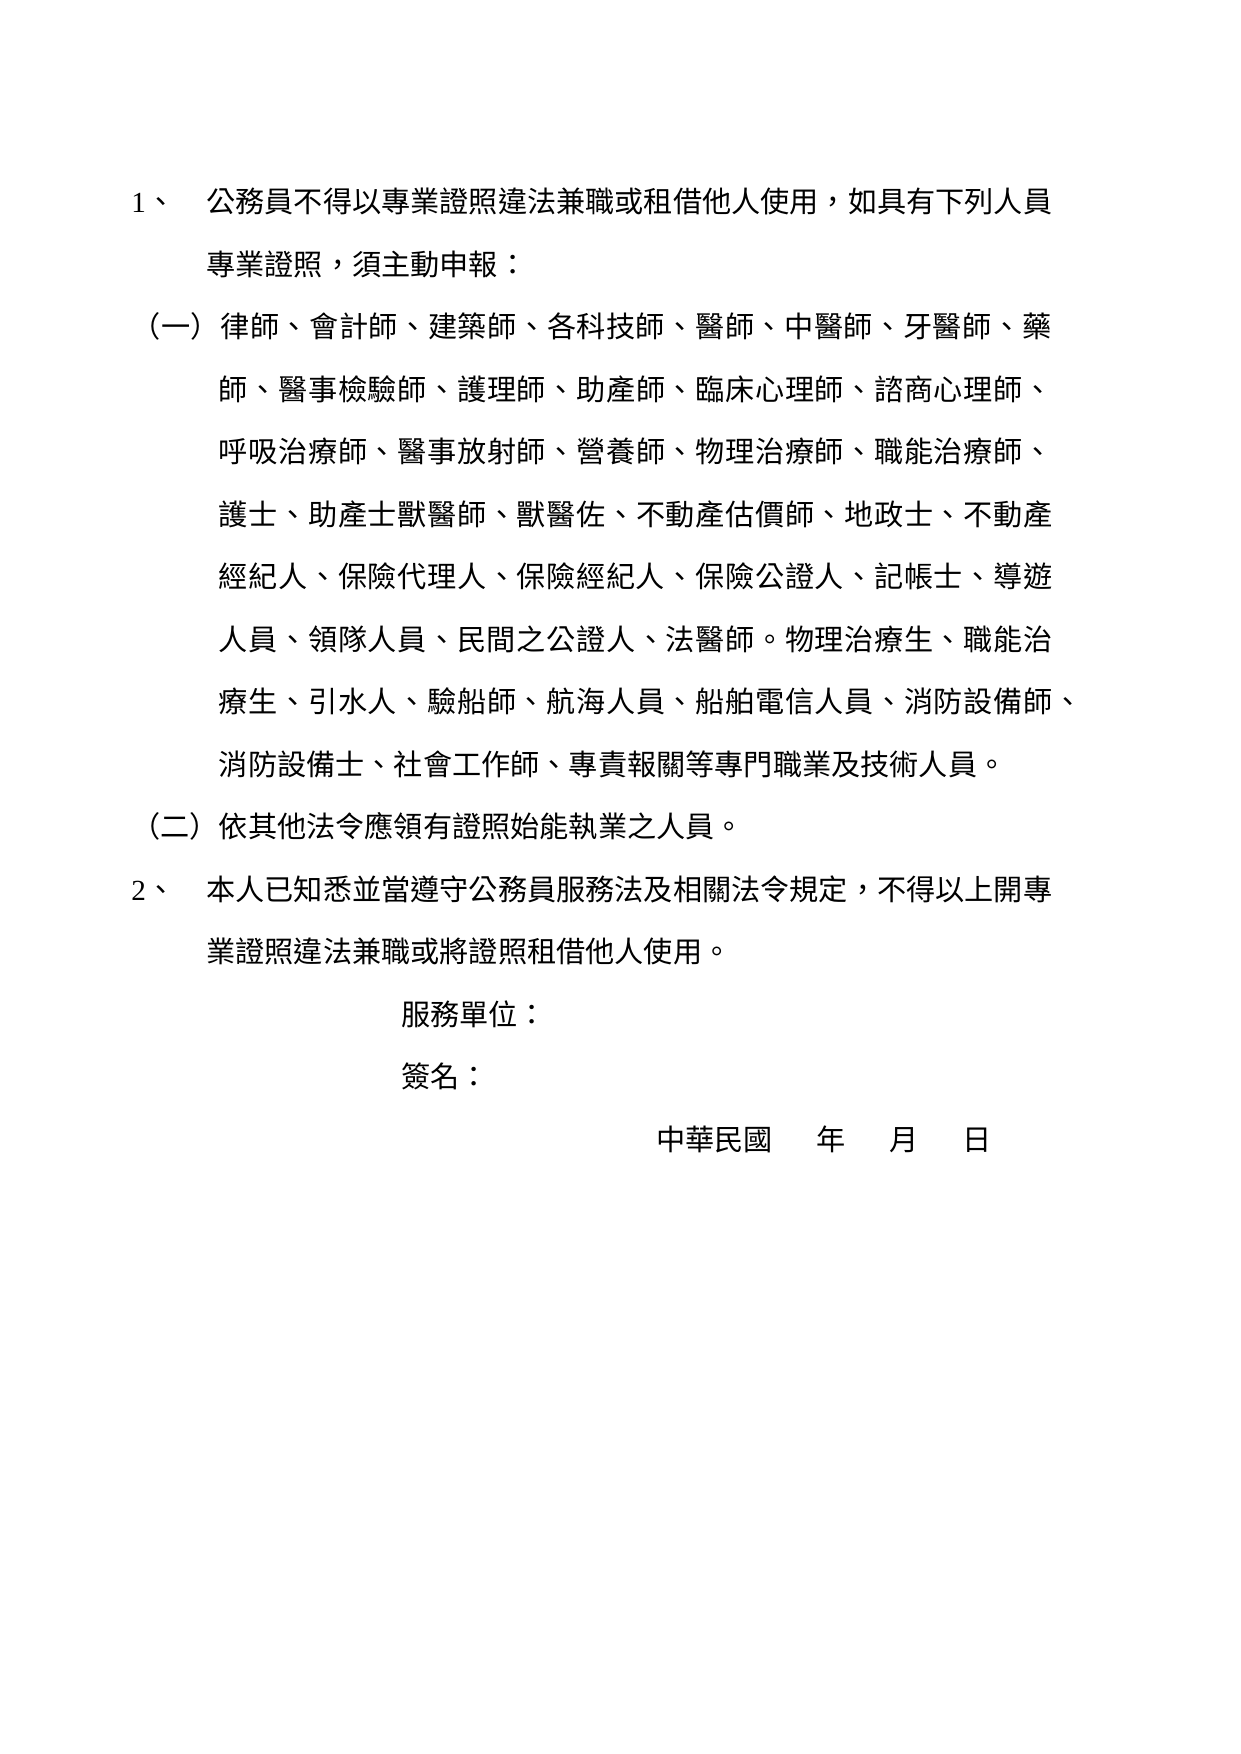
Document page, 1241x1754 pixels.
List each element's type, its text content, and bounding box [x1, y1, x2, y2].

text 簽名： [131, 1033, 1053, 1096]
text （二）依其他法令應領有證照始能執業之人員。 [131, 783, 1053, 846]
list 本人已知悉並當遵守公務員服務法及相關法令規定，不得以上開專業證照違法兼職或將證照租借他人使用。 [131, 846, 1053, 971]
list 公務員不得以專業證照違法兼職或租借他人使用，如具有下列人員專業證照，須主動申報： [131, 158, 1053, 283]
text 服務單位： [131, 971, 1053, 1033]
text （一）律師、會計師、建築師、各科技師、醫師、中醫師、牙醫師、藥師、醫事檢驗師、護理師、助產師、臨床心理師、諮商心理師、呼吸治療師、醫事放射師、營養師、物理治療師、職能治療師、護士、助產士獸醫師、獸醫佐、不動產估價師、地政士、不動產經紀人、保險代理人、保險經紀人、保險公證人、記帳士、導遊人員、領隊人員、民間之公證人、法醫師。物理治療生、職能治療生、引水人、驗船師、航海人員、船舶電信人員、消防設備師、消防設備士、社會工作師、專責報關等專門職業及技術人員。 [131, 283, 1053, 783]
text 中華民國 年 月 日 [131, 1096, 1053, 1158]
